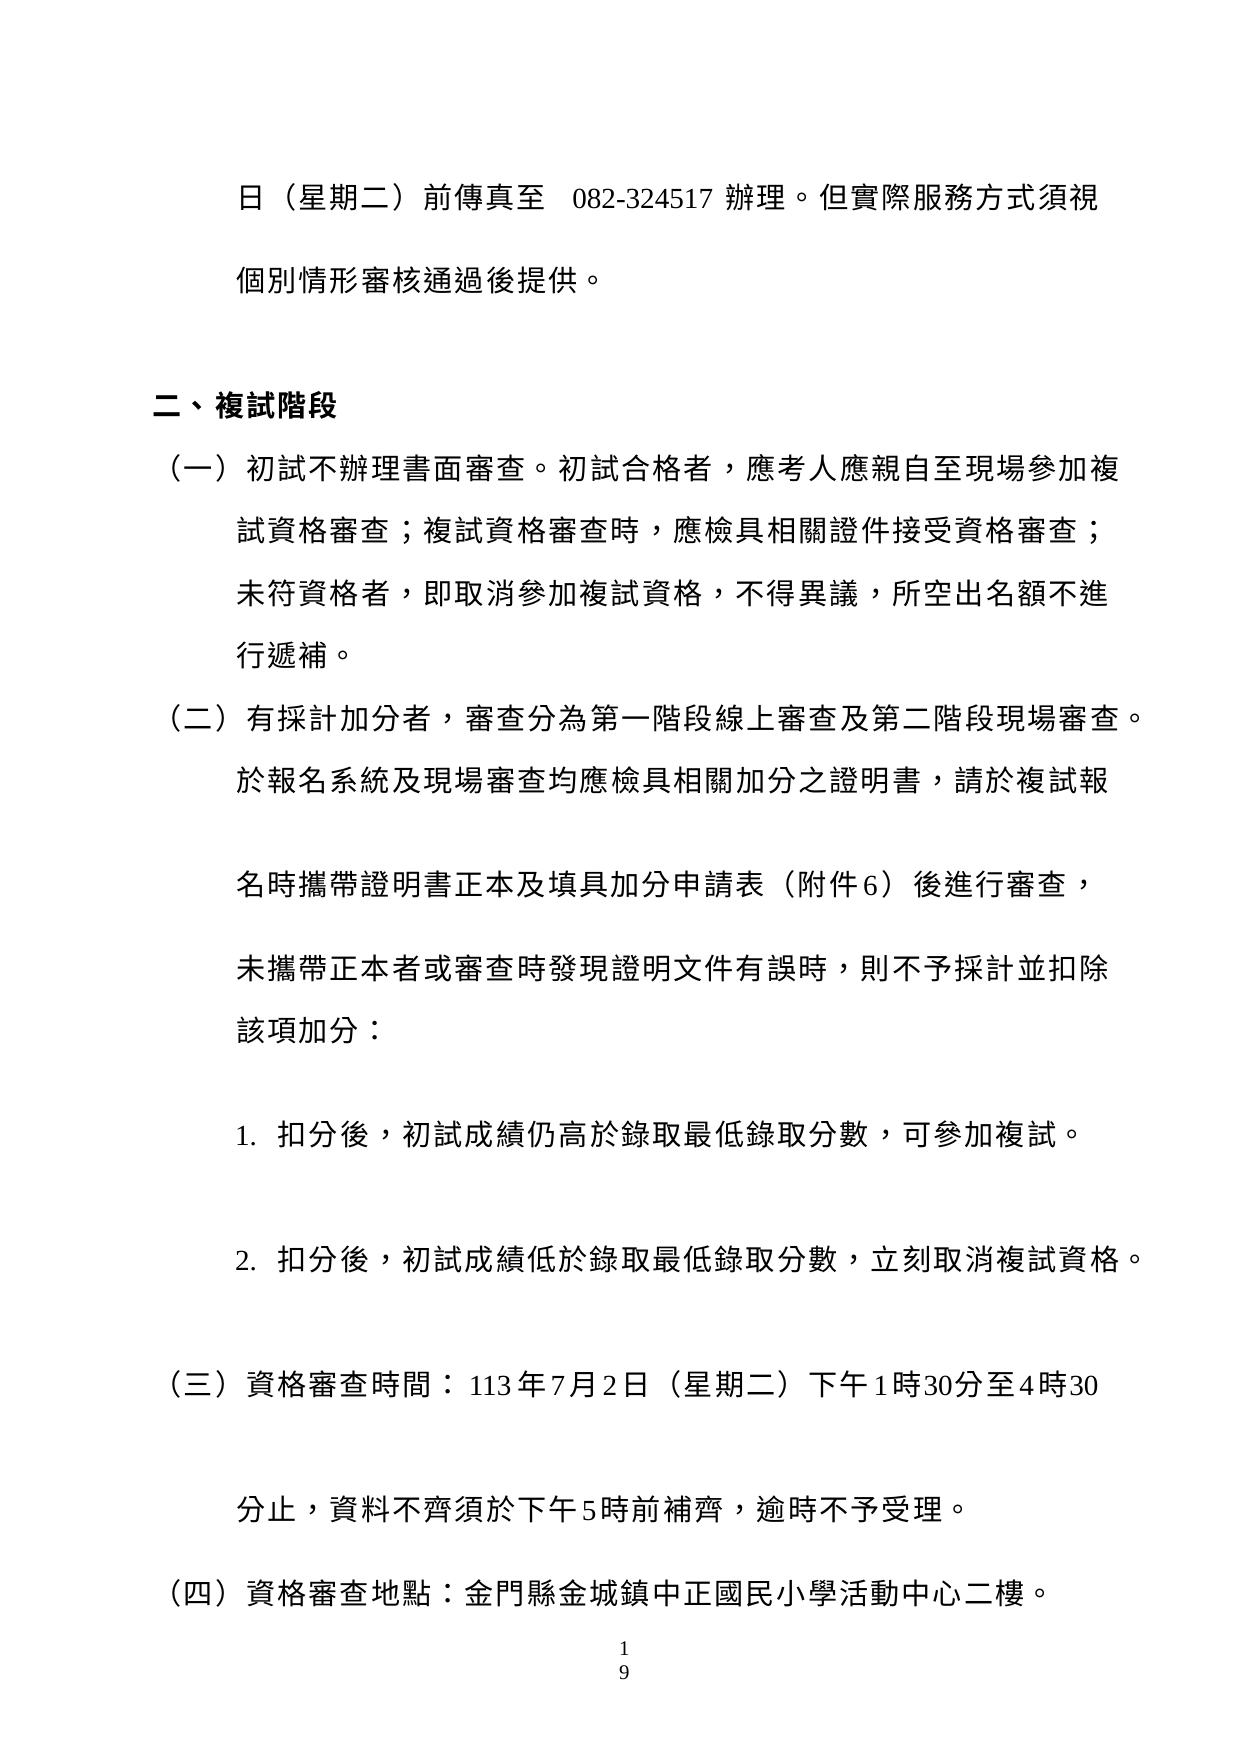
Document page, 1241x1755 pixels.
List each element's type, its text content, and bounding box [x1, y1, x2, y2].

list 扣分後，初試成績仍高於錄取最低錄取分數，可參加複試。 [234, 1050, 1120, 1175]
text （一）初試不辦理書面審查。初試合格者，應考人應親自至現場參加複試資格審查；複試資格審查時，應檢具相關證件接受資格審查；未符資格者，即取消參加複試資格，不得異議，所空出名額不進行遞補。 [145, 425, 1120, 675]
text （二）有採計加分者，審查分為第一階段線上審查及第二階段現場審查。於報名系統及現場審查均應檢具相關加分之證明書，請於複試報名時攜帶證明書正本及填具加分申請表（附件6）後進行審查，未攜帶正本者或審查時發現證明文件有誤時，則不予採計並扣除該項加分： [145, 675, 1120, 1050]
text （四）資格審查地點：金門縣金城鎮中正國民小學活動中心二樓。 [145, 1550, 1120, 1612]
text 日（星期二）前傳真至 082-324517 辦理。但實際服務方式須視個別情形審核通過後提供。 [145, 112, 1120, 300]
text 二、複試階段 [145, 362, 1120, 425]
list 扣分後，初試成績低於錄取最低錄取分數，立刻取消複試資格。 [234, 1175, 1120, 1300]
text （三）資格審查時間：113年7月2日（星期二）下午1時30分至4時30分止，資料不齊須於下午5時前補齊，逾時不予受理。 [145, 1300, 1120, 1550]
